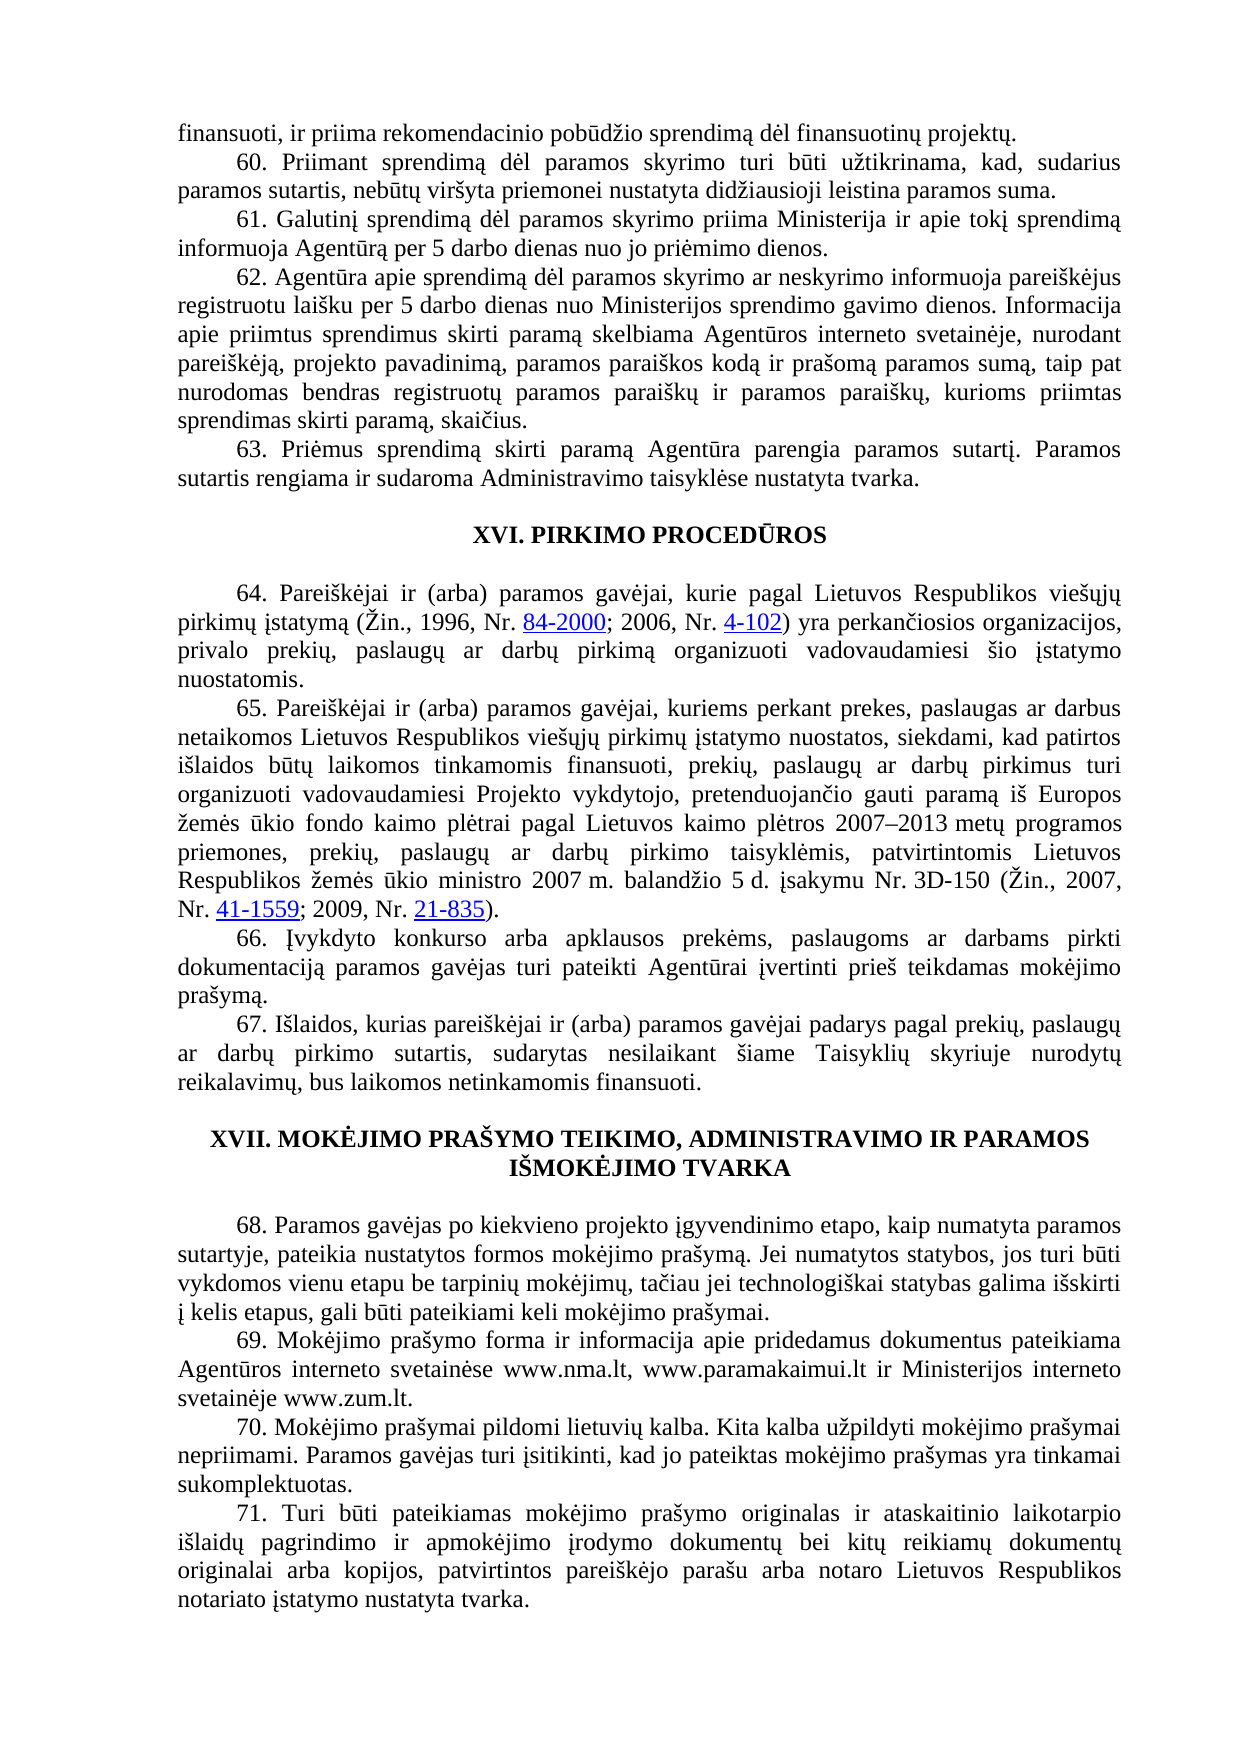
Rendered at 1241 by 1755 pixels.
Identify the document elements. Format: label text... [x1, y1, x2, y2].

text XVI. PIRKIMO PROCEDŪROS [177, 521, 1122, 549]
text 64. Pareiškėjai ir (arba) paramos gavėjai, kurie pagal Lietuvos Respublikos viešųjų pirkimų įstatymą (Žin., 1996, Nr. 84-2000; 2006, Nr. 4-102) yra perkančiosios organizacijos, privalo prekių, paslaugų ar darbų pirkimą organizuoti vadovaudamiesi šio įstatymo nuostatomis. [177, 578, 1122, 693]
text 71. Turi būti pateikiamas mokėjimo prašymo originalas ir ataskaitinio laikotarpio išlaidų pagrindimo ir apmokėjimo įrodymo dokumentų bei kitų reikiamų dokumentų originalai arba kopijos, patvirtintos pareiškėjo parašu arba notaro Lietuvos Respublikos notariato įstatymo nustatyta tvarka. [177, 1498, 1122, 1613]
text 63. Priėmus sprendimą skirti paramą Agentūra parengia paramos sutartį. Paramos sutartis rengiama ir sudaroma Administravimo taisyklėse nustatyta tvarka. [177, 434, 1122, 492]
text 62. Agentūra apie sprendimą dėl paramos skyrimo ar neskyrimo informuoja pareiškėjus registruotu laišku per 5 darbo dienas nuo Ministerijos sprendimo gavimo dienos. Informacija apie priimtus sprendimus skirti paramą skelbiama Agentūros interneto svetainėje, nurodant pareiškėją, projekto pavadinimą, paramos paraiškos kodą ir prašomą paramos sumą, taip pat nurodomas bendras registruotų paramos paraiškų ir paramos paraiškų, kurioms priimtas sprendimas skirti paramą, skaičius. [177, 262, 1122, 434]
text 67. Išlaidos, kurias pareiškėjai ir (arba) paramos gavėjai padarys pagal prekių, paslaugų ar darbų pirkimo sutartis, sudarytas nesilaikant šiame Taisyklių skyriuje nurodytų reikalavimų, bus laikomos netinkamomis finansuoti. [177, 1009, 1122, 1096]
text 61. Galutinį sprendimą dėl paramos skyrimo priima Ministerija ir apie tokį sprendimą informuoja Agentūrą per 5 darbo dienas nuo jo priėmimo dienos. [177, 204, 1122, 262]
text 66. Įvykdyto konkurso arba apklausos prekėms, paslaugoms ar darbams pirkti dokumentaciją paramos gavėjas turi pateikti Agentūrai įvertinti prieš teikdamas mokėjimo prašymą. [177, 923, 1122, 1009]
text 70. Mokėjimo prašymai pildomi lietuvių kalba. Kita kalba užpildyti mokėjimo prašymai nepriimami. Paramos gavėjas turi įsitikinti, kad jo pateiktas mokėjimo prašymas yra tinkamai sukomplektuotas. [177, 1412, 1122, 1498]
text 69. Mokėjimo prašymo forma ir informacija apie pridedamus dokumentus pateikiama Agentūros interneto svetainėse www.nma.lt, www.paramakaimui.lt ir Ministerijos interneto svetainėje www.zum.lt. [177, 1326, 1122, 1412]
text XVII. MOKĖJIMO PRAŠYMO TEIKIMO, ADMINISTRAVIMO IR PARAMOS IŠMOKĖJIMO TVARKA [177, 1124, 1122, 1182]
text 65. Pareiškėjai ir (arba) paramos gavėjai, kuriems perkant prekes, paslaugas ar darbus netaikomos Lietuvos Respublikos viešųjų pirkimų įstatymo nuostatos, siekdami, kad patirtos išlaidos būtų laikomos tinkamomis finansuoti, prekių, paslaugų ar darbų pirkimus turi organizuoti vadovaudamiesi Projekto vykdytojo, pretenduojančio gauti paramą iš Europos žemės ūkio fondo kaimo plėtrai pagal Lietuvos kaimo plėtros 2007–2013 metų programos priemones, prekių, paslaugų ar darbų pirkimo taisyklėmis, patvirtintomis Lietuvos Respublikos žemės ūkio ministro 2007 m. balandžio 5 d. įsakymu Nr. 3D-150 (Žin., 2007, Nr. 41-1559; 2009, Nr. 21-835). [177, 693, 1122, 923]
text 68. Paramos gavėjas po kiekvieno projekto įgyvendinimo etapo, kaip numatyta paramos sutartyje, pateikia nustatytos formos mokėjimo prašymą. Jei numatytos statybos, jos turi būti vykdomos vienu etapu be tarpinių mokėjimų, tačiau jei technologiškai statybas galima išskirti į kelis etapus, gali būti pateikiami keli mokėjimo prašymai. [177, 1211, 1122, 1326]
text finansuoti, ir priima rekomendacinio pobūdžio sprendimą dėl finansuotinų projektų. [177, 118, 1122, 147]
text 60. Priimant sprendimą dėl paramos skyrimo turi būti užtikrinama, kad, sudarius paramos sutartis, nebūtų viršyta priemonei nustatyta didžiausioji leistina paramos suma. [177, 147, 1122, 204]
